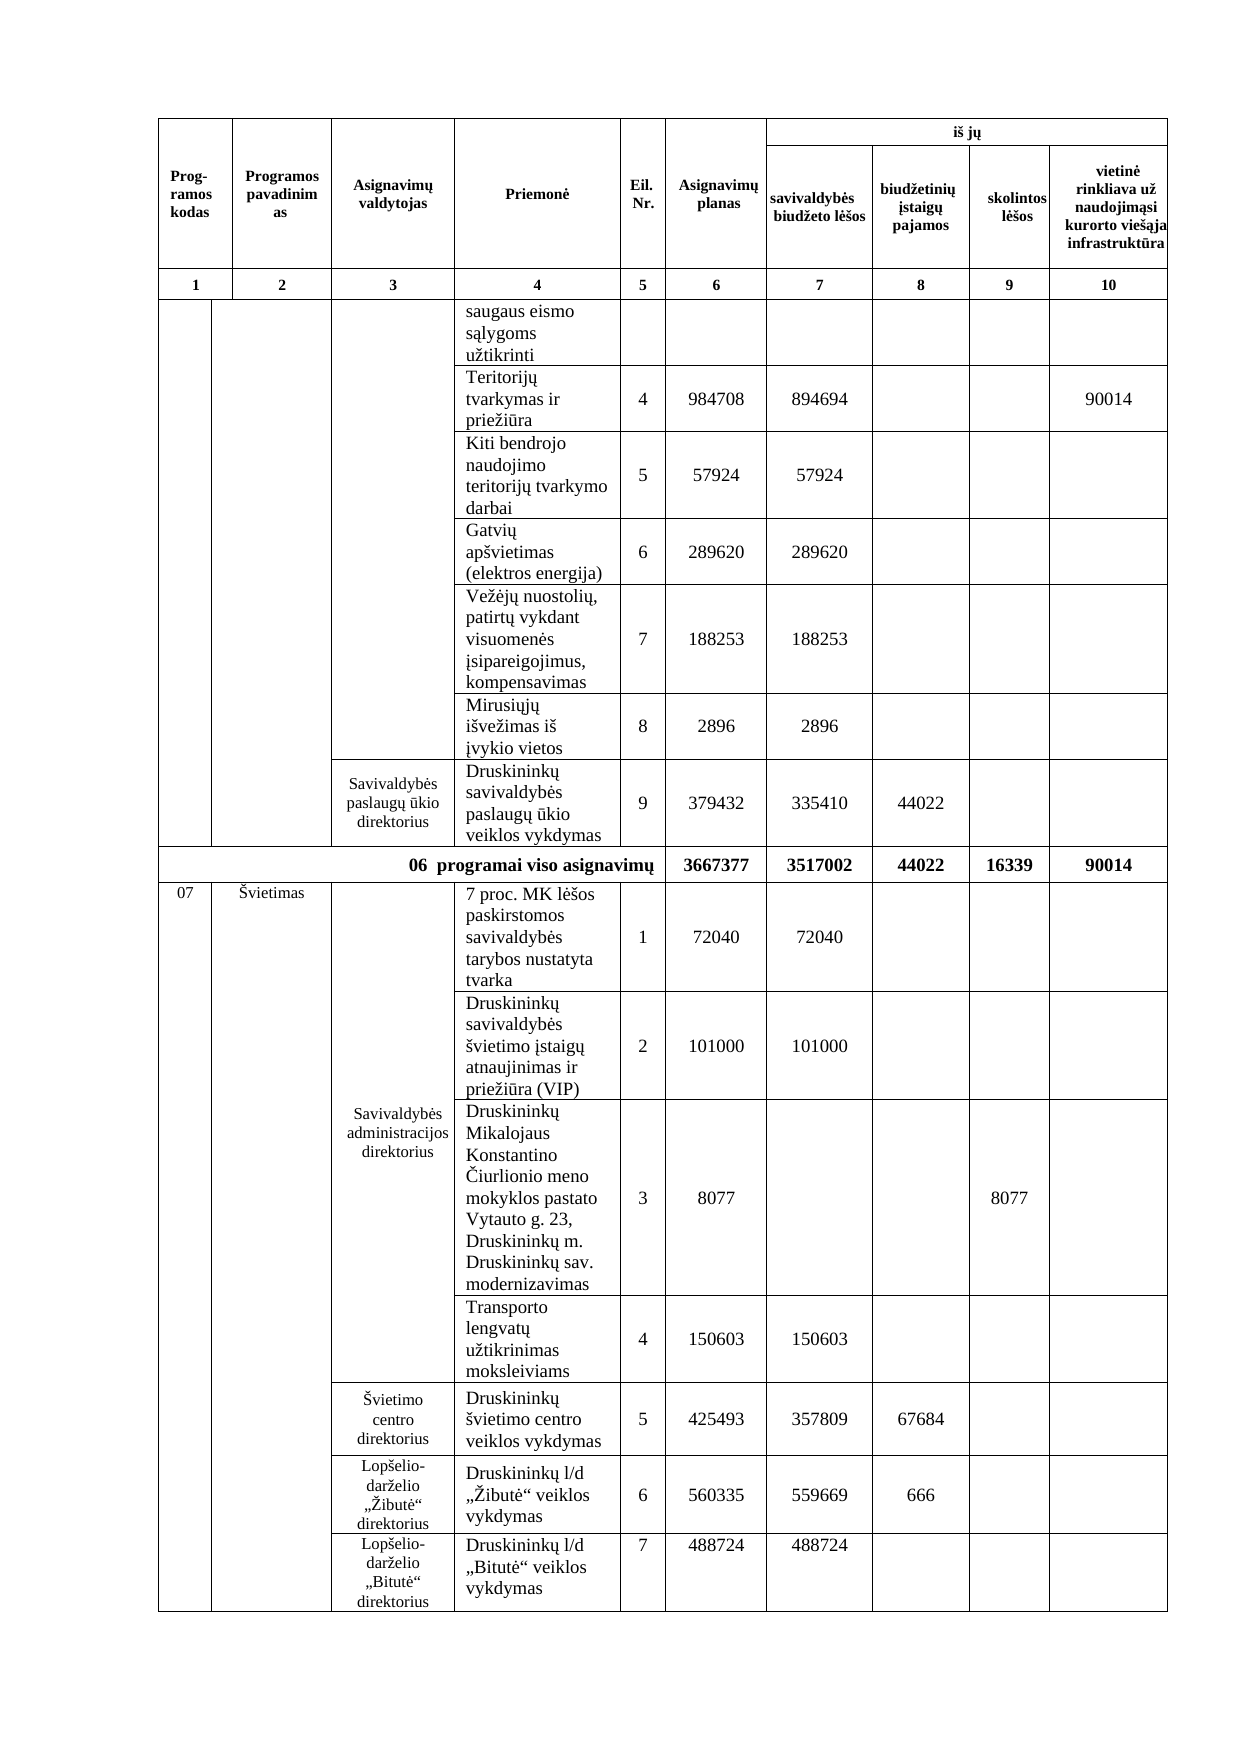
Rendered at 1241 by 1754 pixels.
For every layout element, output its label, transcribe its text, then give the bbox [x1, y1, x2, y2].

table_cell Druskininkų l/d „Žibutė“ veiklos vykdymas [455, 1456, 620, 1533]
table_cell 5 [621, 1383, 665, 1455]
table_cell 4 [621, 1296, 665, 1382]
table_cell [970, 760, 1049, 846]
table_cell skolintos lėšos [970, 146, 1049, 268]
table_cell [1050, 585, 1167, 693]
table_cell Teritorijų tvarkymas ir priežiūra [455, 366, 620, 431]
table_cell [873, 1296, 969, 1382]
table_cell [873, 432, 969, 518]
table_cell [873, 1100, 969, 1294]
table_cell Lopšelio-darželio „Žibutė“ direktorius [332, 1456, 454, 1533]
table_cell [1050, 519, 1167, 584]
table_cell 3 [621, 1100, 665, 1294]
table_cell [767, 1100, 872, 1294]
table_cell [970, 585, 1049, 693]
table_cell 9 [970, 269, 1049, 299]
table_cell Švietimo centro direktorius [332, 1383, 454, 1455]
table_cell 289620 [767, 519, 872, 584]
table_cell 72040 [767, 883, 872, 991]
table_cell [873, 300, 969, 365]
table_cell [873, 1534, 969, 1611]
table_cell [212, 300, 331, 846]
table_cell [873, 992, 969, 1099]
table_cell Druskininkų savivaldybės paslaugų ūkio veiklos vykdymas [455, 760, 620, 846]
table_cell 44022 [873, 847, 969, 882]
table_cell 2 [233, 269, 331, 299]
table_cell 67684 [873, 1383, 969, 1455]
table_cell [873, 585, 969, 693]
table_cell 2 [621, 992, 665, 1099]
table_cell 335410 [767, 760, 872, 846]
table_cell 57924 [666, 432, 766, 518]
table_cell [332, 300, 454, 758]
table_cell Savivaldybės administracijos direktorius [332, 883, 454, 1382]
table_cell savivaldybės biudžeto lėšos [767, 146, 872, 268]
table_cell 559669 [767, 1456, 872, 1533]
table_cell Gatvių apšvietimas (elektros energija) [455, 519, 620, 584]
table_cell 16339 [970, 847, 1049, 882]
table_cell [1050, 432, 1167, 518]
table_cell Lopšelio-darželio „Bitutė“ direktorius [332, 1534, 454, 1611]
table_cell 984708 [666, 366, 766, 431]
table_cell Savivaldybės paslaugų ūkio direktorius [332, 760, 454, 846]
table_cell 3517002 [767, 847, 872, 882]
table_cell [666, 300, 766, 365]
table_cell 8 [873, 269, 969, 299]
table_cell 90014 [1050, 847, 1167, 882]
table_cell saugaus eismo sąlygoms užtikrinti [455, 300, 620, 365]
table_cell 425493 [666, 1383, 766, 1455]
table_cell [970, 1534, 1049, 1611]
table_header Asignavimų planas [666, 119, 766, 268]
table_header Eil. Nr. [621, 119, 665, 268]
table_cell 8 [621, 694, 665, 758]
table_cell Mirusiųjų išvežimas iš įvykio vietos [455, 694, 620, 758]
table_cell 72040 [666, 883, 766, 991]
table_cell 8077 [970, 1100, 1049, 1294]
table_cell 101000 [666, 992, 766, 1099]
table_cell Vežėjų nuostolių, patirtų vykdant visuomenės įsipareigojimus, kompensavimas [455, 585, 620, 693]
table_cell [767, 300, 872, 365]
table_cell [1050, 1383, 1167, 1455]
table_header Asignavimų valdytojas [332, 119, 454, 268]
table_cell 7 [621, 1534, 665, 1611]
table_cell [873, 366, 969, 431]
table_cell 1 [159, 269, 232, 299]
table_cell 3 [332, 269, 454, 299]
table_cell [970, 694, 1049, 758]
table_cell [873, 694, 969, 758]
table_cell 5 [621, 432, 665, 518]
table_cell [1050, 760, 1167, 846]
table_header Priemonė [455, 119, 620, 268]
table_cell 2896 [666, 694, 766, 758]
table_cell Kiti bendrojo naudojimo teritorijų tvarkymo darbai [455, 432, 620, 518]
table_cell 06 programai viso asignavimų [159, 847, 665, 882]
table_cell [1050, 883, 1167, 991]
table_cell 666 [873, 1456, 969, 1533]
table_cell 9 [621, 760, 665, 846]
table_cell [970, 300, 1049, 365]
table_cell [1050, 1100, 1167, 1294]
table_cell 379432 [666, 760, 766, 846]
table_cell [1050, 694, 1167, 758]
table_cell 488724 [666, 1534, 766, 1611]
table_cell 6 [621, 1456, 665, 1533]
table_cell [621, 300, 665, 365]
table_cell [1050, 1296, 1167, 1382]
table_cell 3667377 [666, 847, 766, 882]
table_cell 07 [159, 883, 211, 1611]
table_cell [1050, 1534, 1167, 1611]
table_cell biudžetinių įstaigų pajamos [873, 146, 969, 268]
table_cell Transporto lengvatų užtikrinimas moksleiviams [455, 1296, 620, 1382]
table_cell 560335 [666, 1456, 766, 1533]
table_cell [873, 883, 969, 991]
table_cell 357809 [767, 1383, 872, 1455]
table_cell [970, 519, 1049, 584]
table_cell 188253 [666, 585, 766, 693]
table_cell 6 [666, 269, 766, 299]
table_cell Druskininkų savivaldybės švietimo įstaigų atnaujinimas ir priežiūra (VIP) [455, 992, 620, 1099]
table_cell [970, 1456, 1049, 1533]
table_cell [970, 366, 1049, 431]
table_cell [873, 519, 969, 584]
table_cell [970, 1296, 1049, 1382]
table_cell Švietimas [212, 883, 331, 1611]
table_cell 7 [621, 585, 665, 693]
table_cell 2896 [767, 694, 872, 758]
table_cell 7 proc. MK lėšos paskirstomos savivaldybės tarybos nustatyta tvarka [455, 883, 620, 991]
table_cell 289620 [666, 519, 766, 584]
table_cell 7 [767, 269, 872, 299]
table_cell 44022 [873, 760, 969, 846]
table_cell Druskininkų švietimo centro veiklos vykdymas [455, 1383, 620, 1455]
table_cell Druskininkų l/d „Bitutė“ veiklos vykdymas [455, 1534, 620, 1611]
table_cell 6 [621, 519, 665, 584]
table_cell Druskininkų Mikalojaus Konstantino Čiurlionio meno mokyklos pastato Vytauto g. 23, Druskininkų m. Druskininkų sav. modernizavimas [455, 1100, 620, 1294]
table_cell [970, 992, 1049, 1099]
table_cell [1050, 1456, 1167, 1533]
table_cell 894694 [767, 366, 872, 431]
table_cell vietinė rinkliava už naudojimąsi kurorto viešąja infrastruktūra [1050, 146, 1167, 268]
table_cell 188253 [767, 585, 872, 693]
table_cell 8077 [666, 1100, 766, 1294]
table_cell [970, 883, 1049, 991]
table_cell 1 [621, 883, 665, 991]
table_header Prog-ramos kodas [159, 119, 232, 268]
table_cell [1050, 992, 1167, 1099]
table_cell 57924 [767, 432, 872, 518]
table_cell [970, 432, 1049, 518]
table_cell 90014 [1050, 366, 1167, 431]
table_header Programos pavadinimas [233, 119, 331, 268]
table_cell [1050, 300, 1167, 365]
table_cell 4 [455, 269, 620, 299]
table_cell 150603 [767, 1296, 872, 1382]
table_cell 101000 [767, 992, 872, 1099]
table_cell 5 [621, 269, 665, 299]
table_header iš jų [767, 119, 1167, 145]
table_cell 488724 [767, 1534, 872, 1611]
table_cell 4 [621, 366, 665, 431]
table_cell 150603 [666, 1296, 766, 1382]
table_cell [970, 1383, 1049, 1455]
table_cell 10 [1050, 269, 1167, 299]
table_cell [159, 300, 211, 846]
